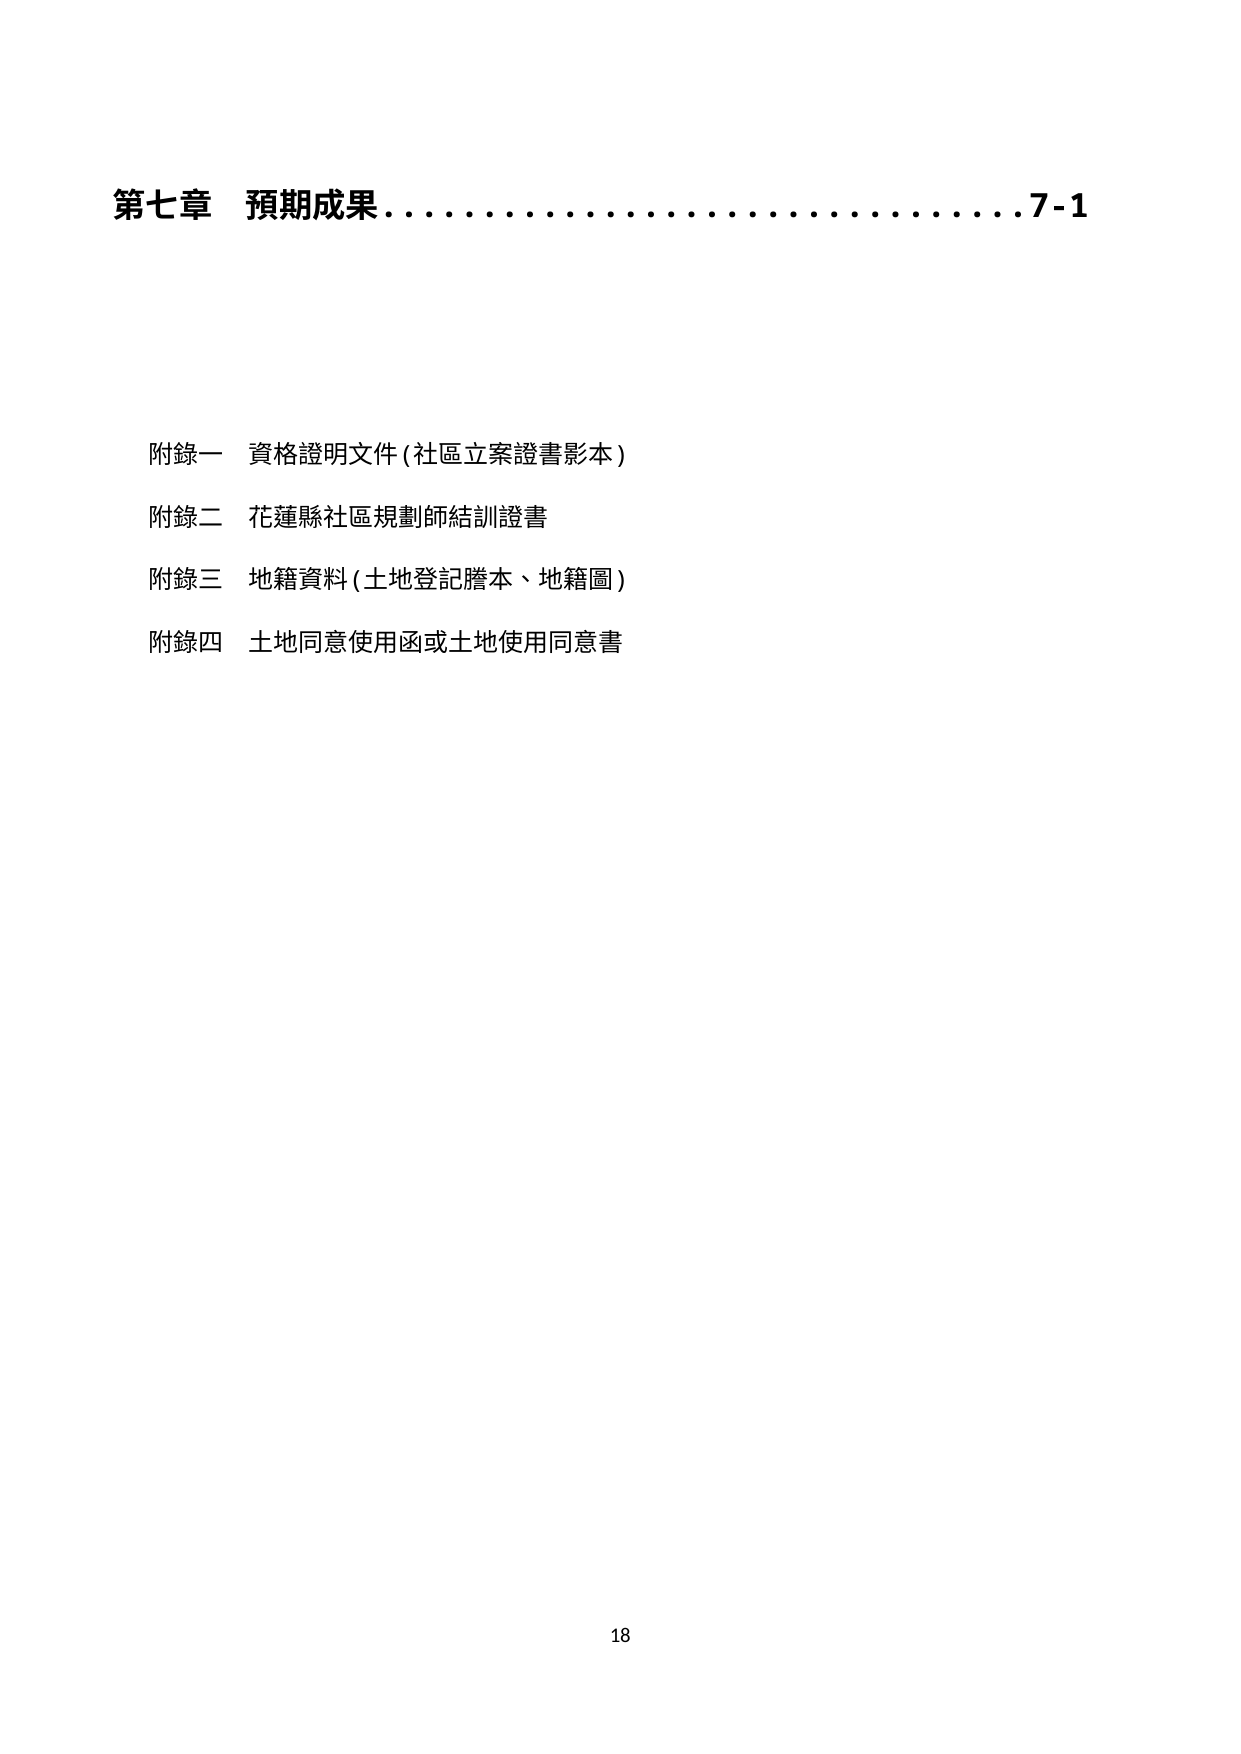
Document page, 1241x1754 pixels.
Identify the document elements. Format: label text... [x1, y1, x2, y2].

text 附錄一 資格證明文件(社區立案證書影本) [149, 411, 1159, 474]
text 第七章 預期成果 7-1 [112, 161, 1159, 224]
text 附錄四 土地同意使用函或土地使用同意書 [149, 599, 1159, 661]
text 附錄三 地籍資料(土地登記謄本、地籍圖) [149, 536, 1159, 599]
text 附錄二 花蓮縣社區規劃師結訓證書 [149, 474, 1159, 536]
